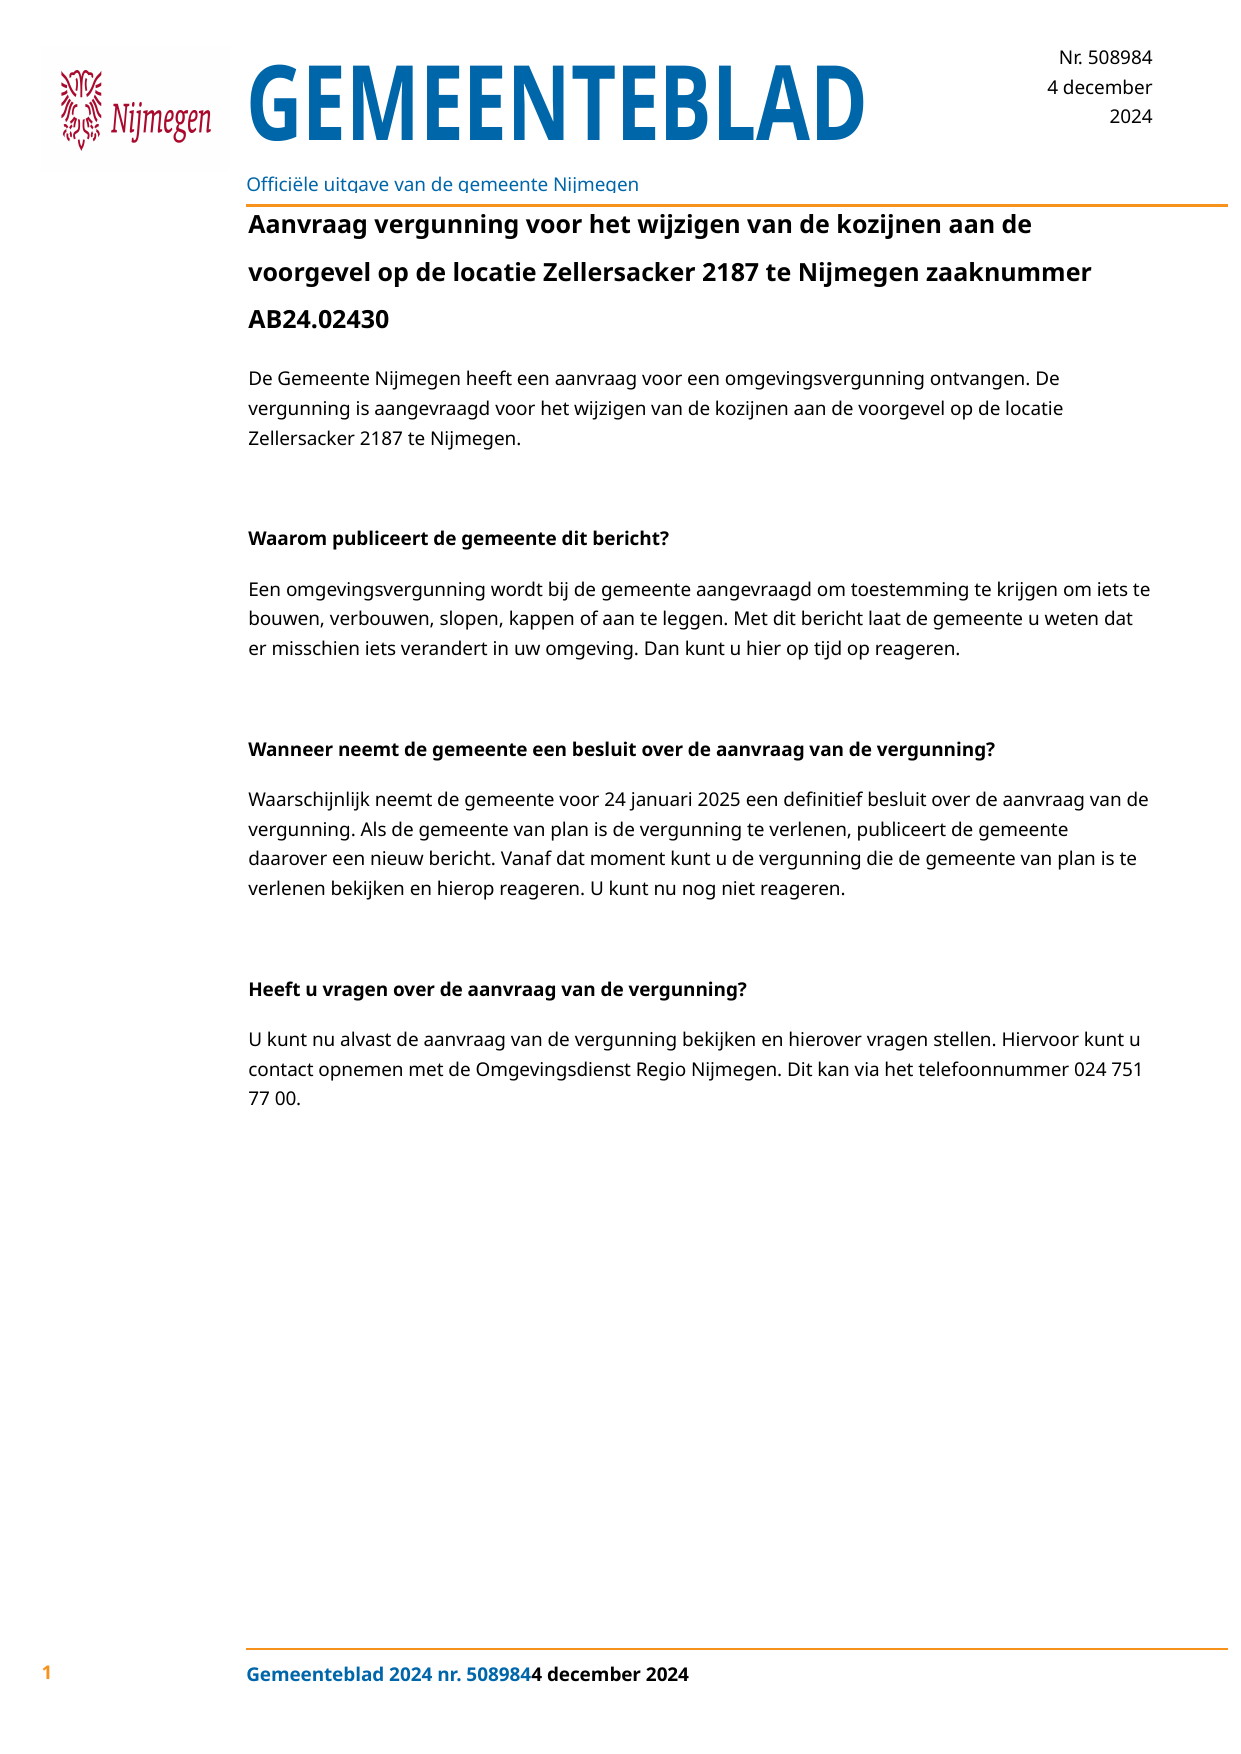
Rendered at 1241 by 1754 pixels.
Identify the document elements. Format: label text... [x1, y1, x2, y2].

text Waarschijnlijk neemt de gemeente voor 24 januari 2025 een definitief besluit over de aanvraag van de vergunning. Als de gemeente van plan is de vergunning te verlenen, publiceert de gemeente daarover een nieuw bericht. Vanaf dat moment kunt u de vergunning die de gemeente van plan is te verlenen bekijken en hierop reageren. U kunt nu nog niet reageren. [248, 786, 1152, 901]
text Een omgevingsvergunning wordt bij de gemeente aangevraagd om toestemming te krijgen om iets te bouwen, verbouwen, slopen, kappen of aan te leggen. Met dit bericht laat de gemeente u weten dat er misschien iets verandert in uw omgeving. Dan kunt u hier op tijd op reageren. [248, 576, 1152, 661]
picture [41, 47, 231, 172]
text Waarom publiceert de gemeente dit bericht? [248, 526, 1152, 551]
text De Gemeente Nijmegen heeft een aanvraag voor een omgevingsvergunning ontvangen. De vergunning is aangevraagd voor het wijzigen van de kozijnen aan de voorgevel op de locatie Zellersacker 2187 te Nijmegen. [248, 366, 1152, 450]
text Aanvraag vergunning voor het wijzigen van de kozijnen aan de voorgevel op de locatie Zellersacker 2187 te Nijmegen zaaknummer AB24.02430 [248, 207, 1152, 336]
text Heeft u vragen over de aanvraag van de vergunning? [248, 976, 1152, 1002]
text Wanneer neemt de gemeente een besluit over de aanvraag van de vergunning? [248, 736, 1152, 762]
text U kunt nu alvast de aanvraag van de vergunning bekijken en hierover vragen stellen. Hiervoor kunt u contact opnemen met de Omgevingsdienst Regio Nijmegen. Dit kan via het telefoonnummer 024 751 77 00. [248, 1026, 1152, 1111]
